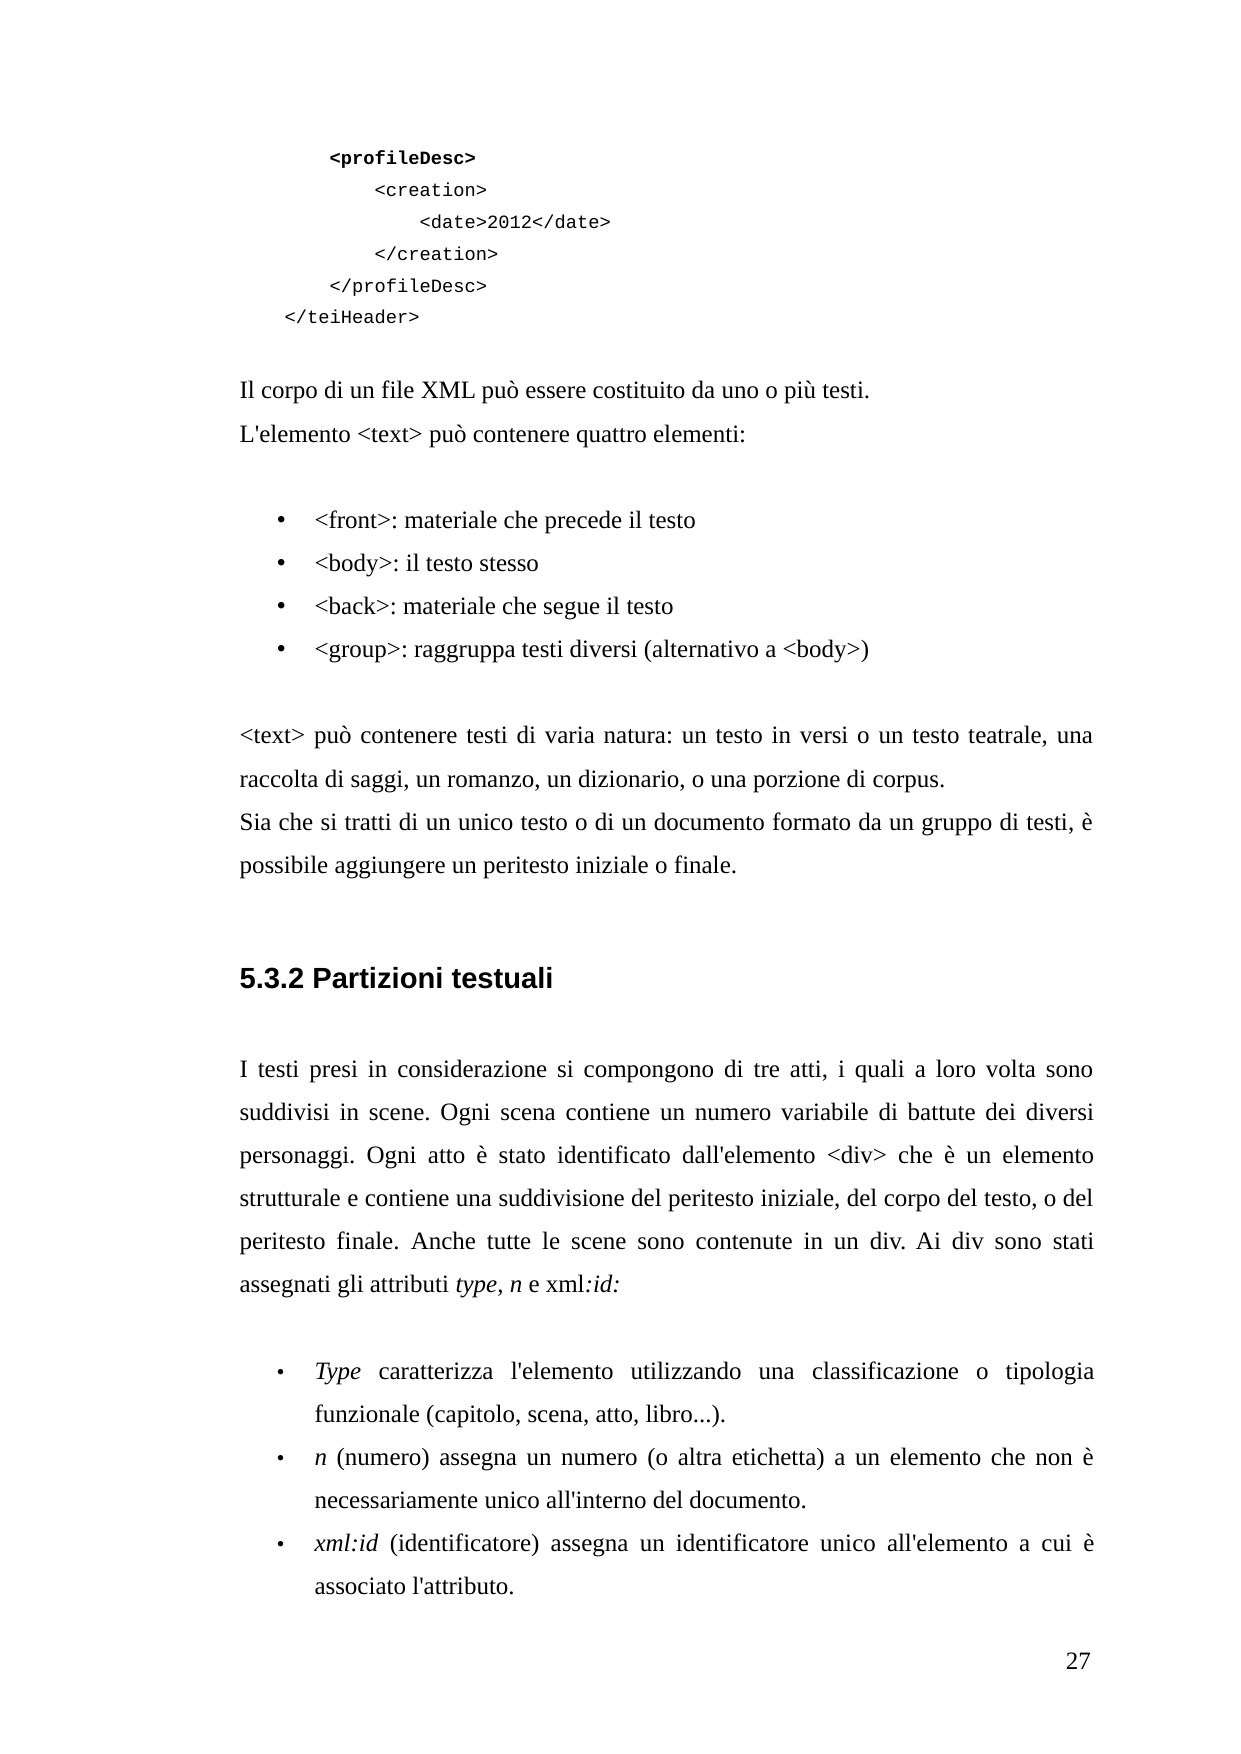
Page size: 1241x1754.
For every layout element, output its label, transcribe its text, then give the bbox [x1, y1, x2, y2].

text L'elemento <text> può contenere quattro elementi: [239, 419, 1095, 447]
text I testi presi in considerazione si compongono di tre atti, i quali a loro volta sono suddivisi in scene. Ogni scena contiene un numero variabile di battute dei diversi personaggi. Ogni atto è stato identificato dall'elemento <div> che è un elemento strutturale e contiene una suddivisione del peritesto iniziale, del corpo del testo, o del peritesto finale. Anche tutte le scene sono contenute in un div. Ai div sono stati assegnati gli attributi type, n e xml:id: [239, 1054, 1095, 1298]
list <body>: il testo stesso [277, 548, 1095, 577]
text <text> può contenere testi di varia natura: un testo in versi o un testo teatrale, una raccolta di saggi, un romanzo, un dizionario, o una porzione di corpus. [239, 721, 1095, 792]
text Il corpo di un file XML può essere costituito da uno o più testi. [239, 376, 1095, 404]
text <profileDesc> <creation> <date>2012</date> </creation> </profileDesc> </teiHeader> [239, 149, 1095, 329]
list n (numero) assegna un numero (o altra etichetta) a un elemento che non è necessariamente unico all'interno del documento. [277, 1442, 1095, 1514]
list <group>: raggruppa testi diversi (alternativo a <body>) [277, 634, 1095, 663]
subtitle 5.3.2 Partizioni testuali [239, 961, 1095, 995]
text Sia che si tratti di un unico testo o di un documento formato da un gruppo di testi, è possibile aggiungere un peritesto iniziale o finale. [239, 807, 1095, 879]
list <back>: materiale che segue il testo [277, 591, 1095, 620]
list <front>: materiale che precede il testo [277, 505, 1095, 534]
list xml:id (identificatore) assegna un identificatore unico all'elemento a cui è associato l'attributo. [277, 1528, 1095, 1600]
list Type caratterizza l'elemento utilizzando una classificazione o tipologia funzionale (capitolo, scena, atto, libro...). [277, 1356, 1095, 1428]
